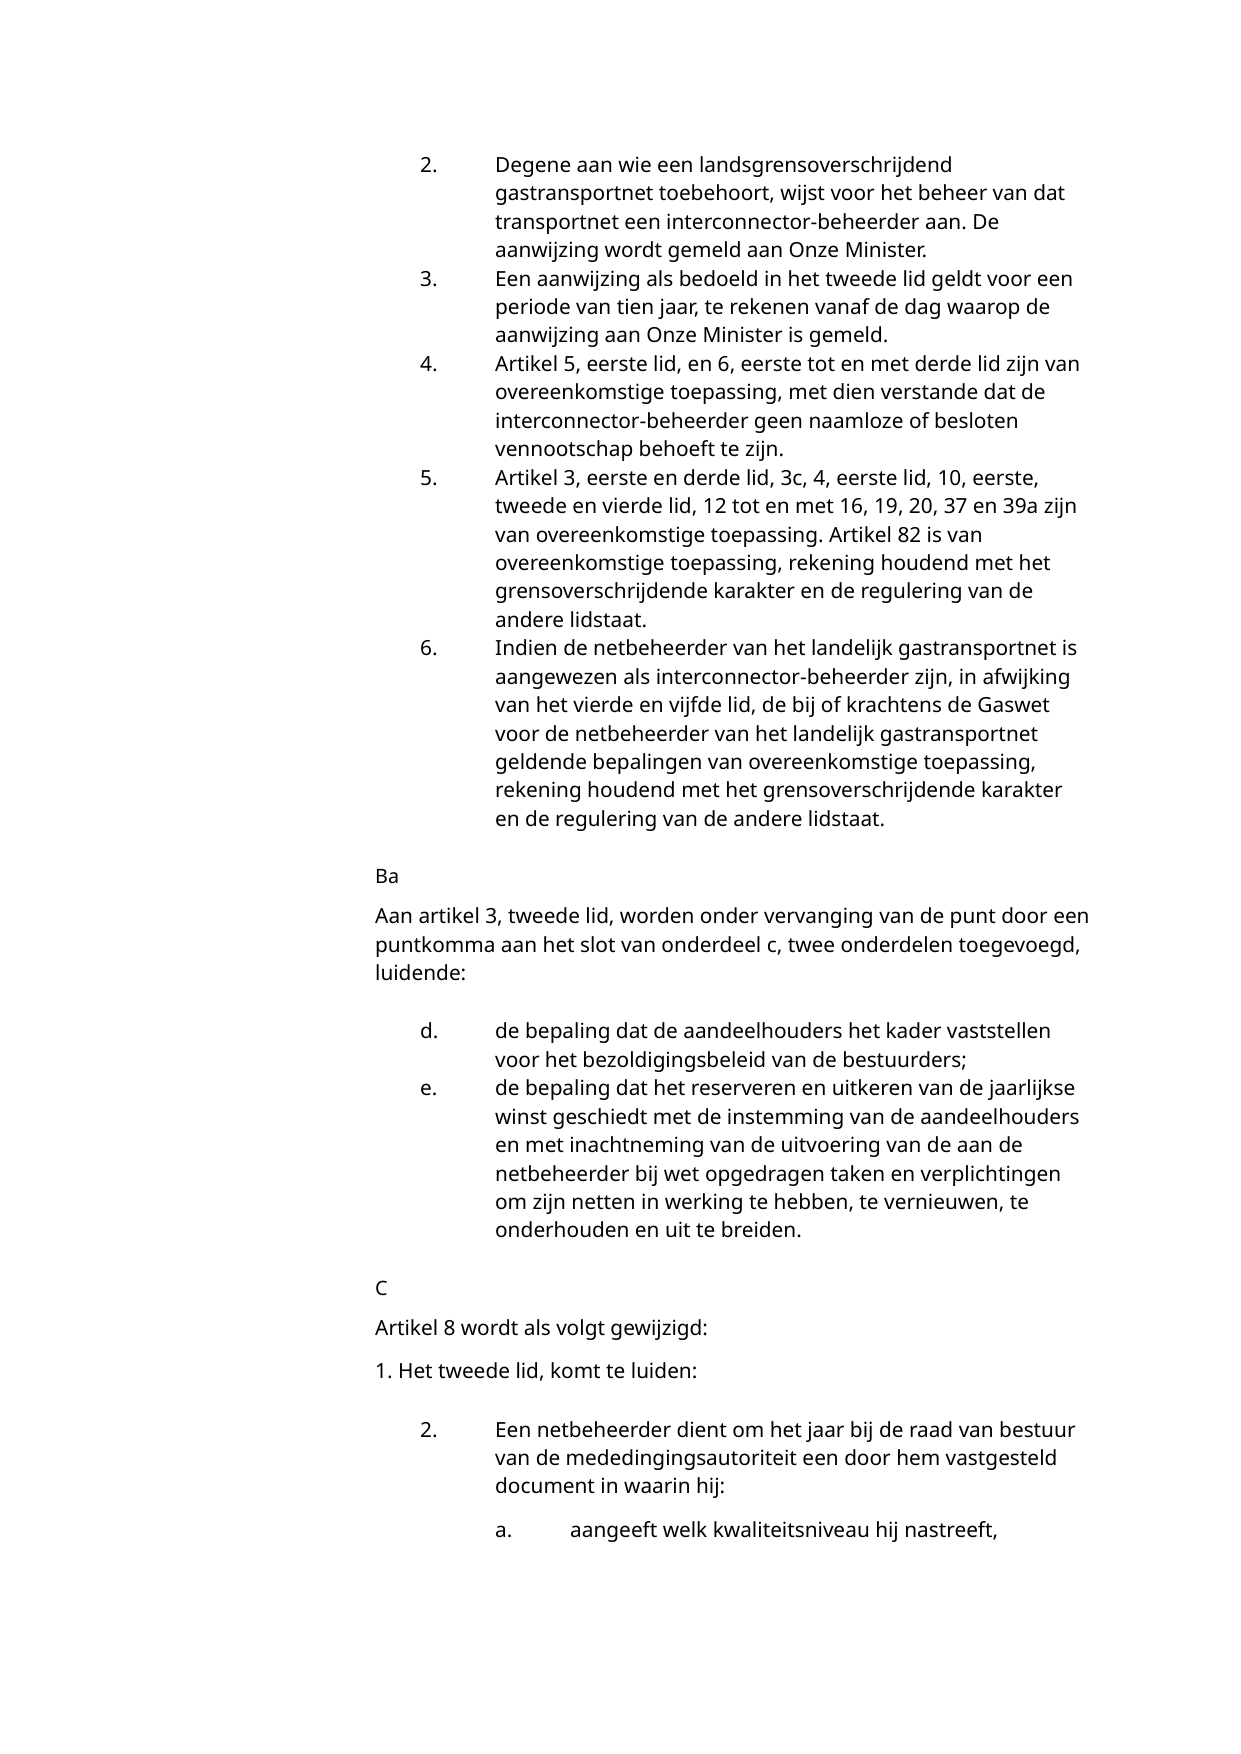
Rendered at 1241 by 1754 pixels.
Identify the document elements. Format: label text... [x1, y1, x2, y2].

list aangeeft welk kwaliteitsniveau hij nastreeft, [495, 1515, 1090, 1543]
list Artikel 3, eerste en derde lid, 3c, 4, eerste lid, 10, eerste, tweede en vierde lid, 12 tot en met 16, 19, 20, 37 en 39a zijn van overeenkomstige toepassing. Artikel 82 is van overeenkomstige toepassing, rekening houdend met het grensoverschrijdende karakter en de regulering van de andere lidstaat. [420, 463, 1090, 633]
text C [375, 1274, 1090, 1301]
list de bepaling dat de aandeelhouders het kader vaststellen voor het bezoldigingsbeleid van de bestuurders; [420, 1017, 1090, 1073]
text Aan artikel 3, tweede lid, worden onder vervanging van de punt door een puntkomma aan het slot van onderdeel c, twee onderdelen toegevoegd, luidende: [375, 901, 1090, 987]
list Een netbeheerder dient om het jaar bij de raad van bestuur van de mededingingsautoriteit een door hem vastgesteld document in waarin hij: [420, 1415, 1090, 1500]
list de bepaling dat het reserveren en uitkeren van de jaarlijkse winst geschiedt met de instemming van de aandeelhouders en met inachtneming van de uitvoering van de aan de netbeheerder bij wet opgedragen taken en verplichtingen om zijn netten in werking te hebben, te vernieuwen, te onderhouden en uit te breiden. [420, 1073, 1090, 1244]
list Degene aan wie een landsgrensoverschrijdend gastransportnet toebehoort, wijst voor het beheer van dat transportnet een interconnector-beheerder aan. De aanwijzing wordt gemeld aan Onze Minister. [420, 150, 1090, 264]
list Indien de netbeheerder van het landelijk gastransportnet is aangewezen als interconnector-beheerder zijn, in afwijking van het vierde en vijfde lid, de bij of krachtens de Gaswet voor de netbeheerder van het landelijk gastransportnet geldende bepalingen van overeenkomstige toepassing, rekening houdend met het grensoverschrijdende karakter en de regulering van de andere lidstaat. [420, 633, 1090, 832]
text 1. Het tweede lid, komt te luiden: [375, 1356, 1090, 1385]
list Artikel 5, eerste lid, en 6, eerste tot en met derde lid zijn van overeenkomstige toepassing, met dien verstande dat de interconnector-beheerder geen naamloze of besloten vennootschap behoeft te zijn. [420, 349, 1090, 463]
text Artikel 8 wordt als volgt gewijzigd: [375, 1313, 1090, 1341]
text Ba [375, 862, 1090, 889]
list Een aanwijzing als bedoeld in het tweede lid geldt voor een periode van tien jaar, te rekenen vanaf de dag waarop de aanwijzing aan Onze Minister is gemeld. [420, 264, 1090, 349]
